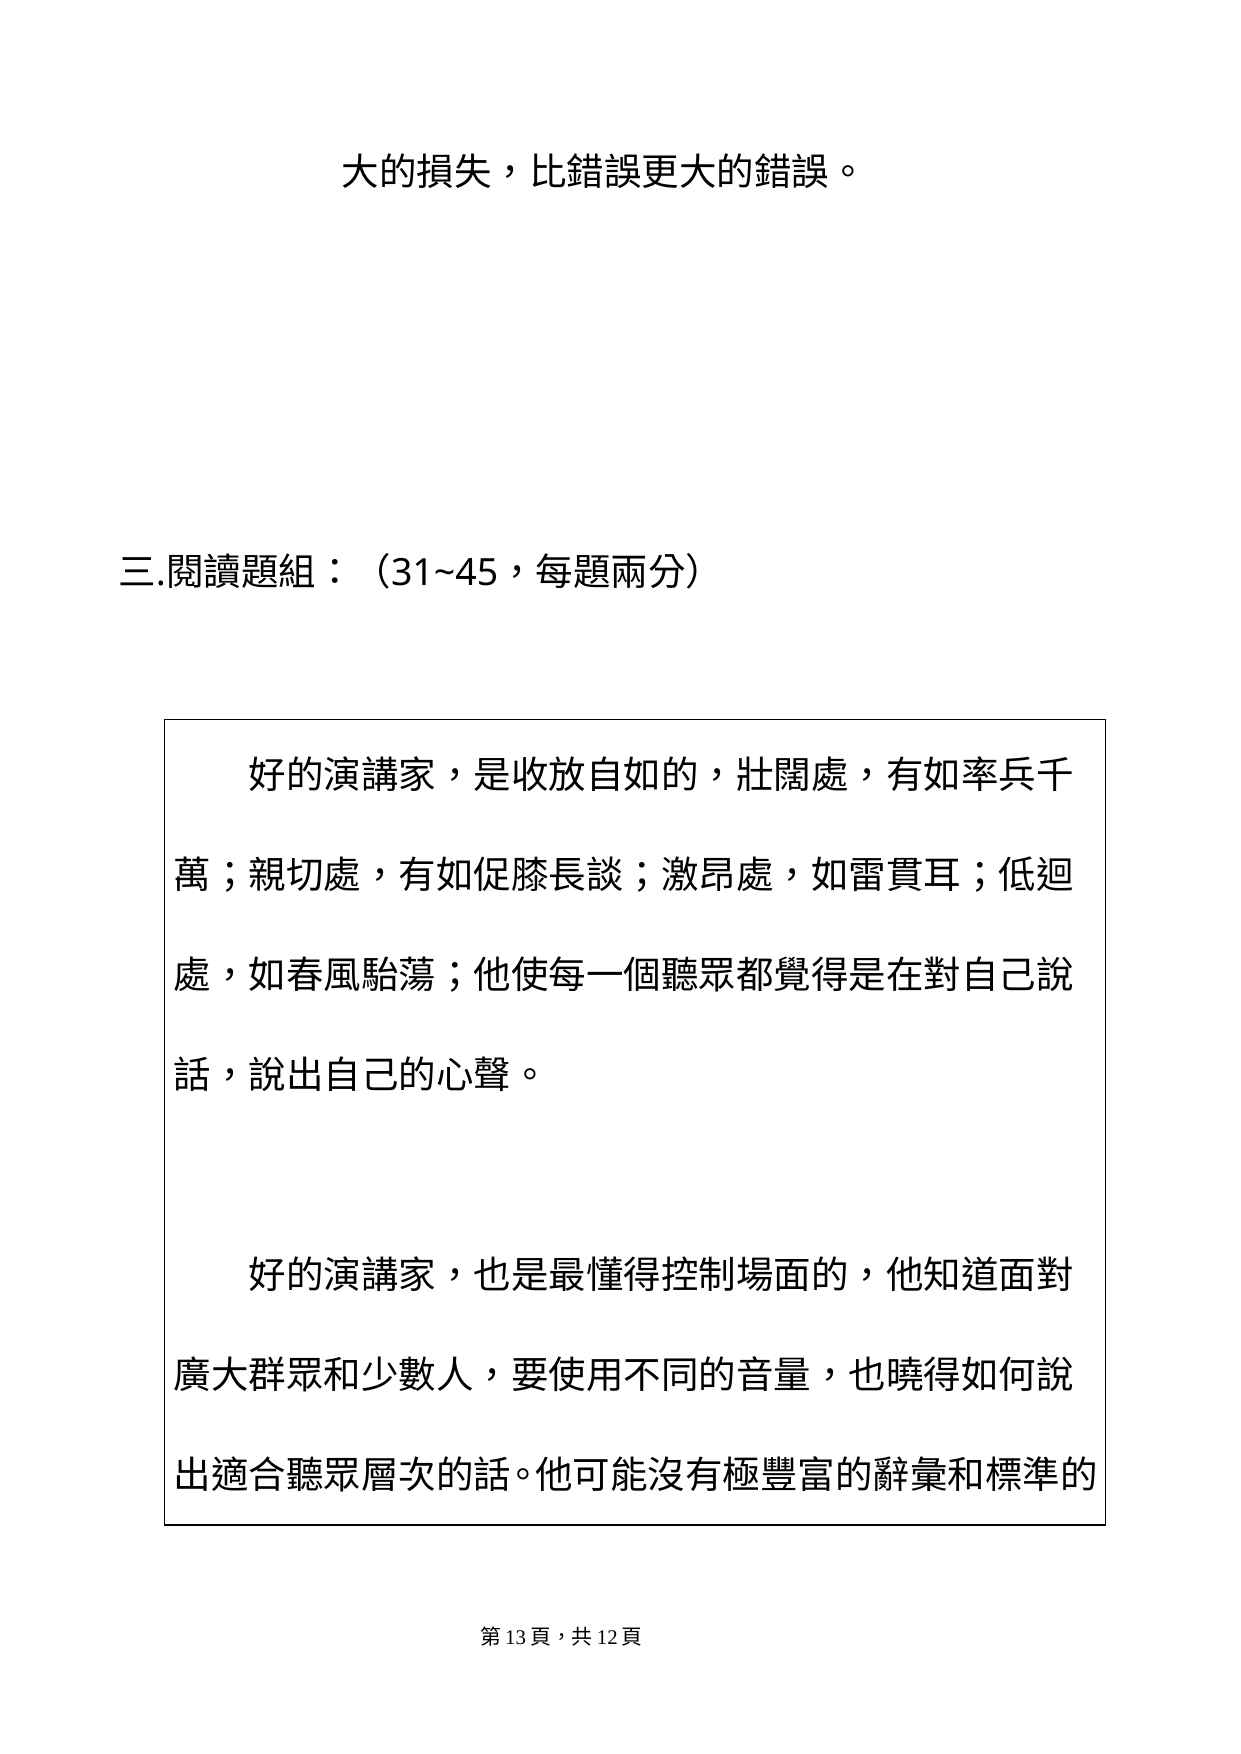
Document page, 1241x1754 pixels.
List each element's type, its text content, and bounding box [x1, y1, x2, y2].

list 大的損失，比錯誤更大的錯誤。 [267, 119, 1122, 219]
text 好的演講家，也是最懂得控制場面的，他知道面對廣大群眾和少數人，要使用不同的音量，也曉得如何說出適合聽眾層次的話。他可能沒有極豐富的辭彙和標準的 [165, 1119, 1105, 1524]
text 三.閱讀題組：（31~45，每題兩分） [118, 519, 1122, 619]
text 好的演講家，是收放自如的，壯闊處，有如率兵千萬；親切處，有如促膝長談；激昂處，如雷貫耳；低迴處，如春風駘蕩；他使每一個聽眾都覺得是在對自己說話，說出自己的心聲。 [165, 720, 1105, 1119]
